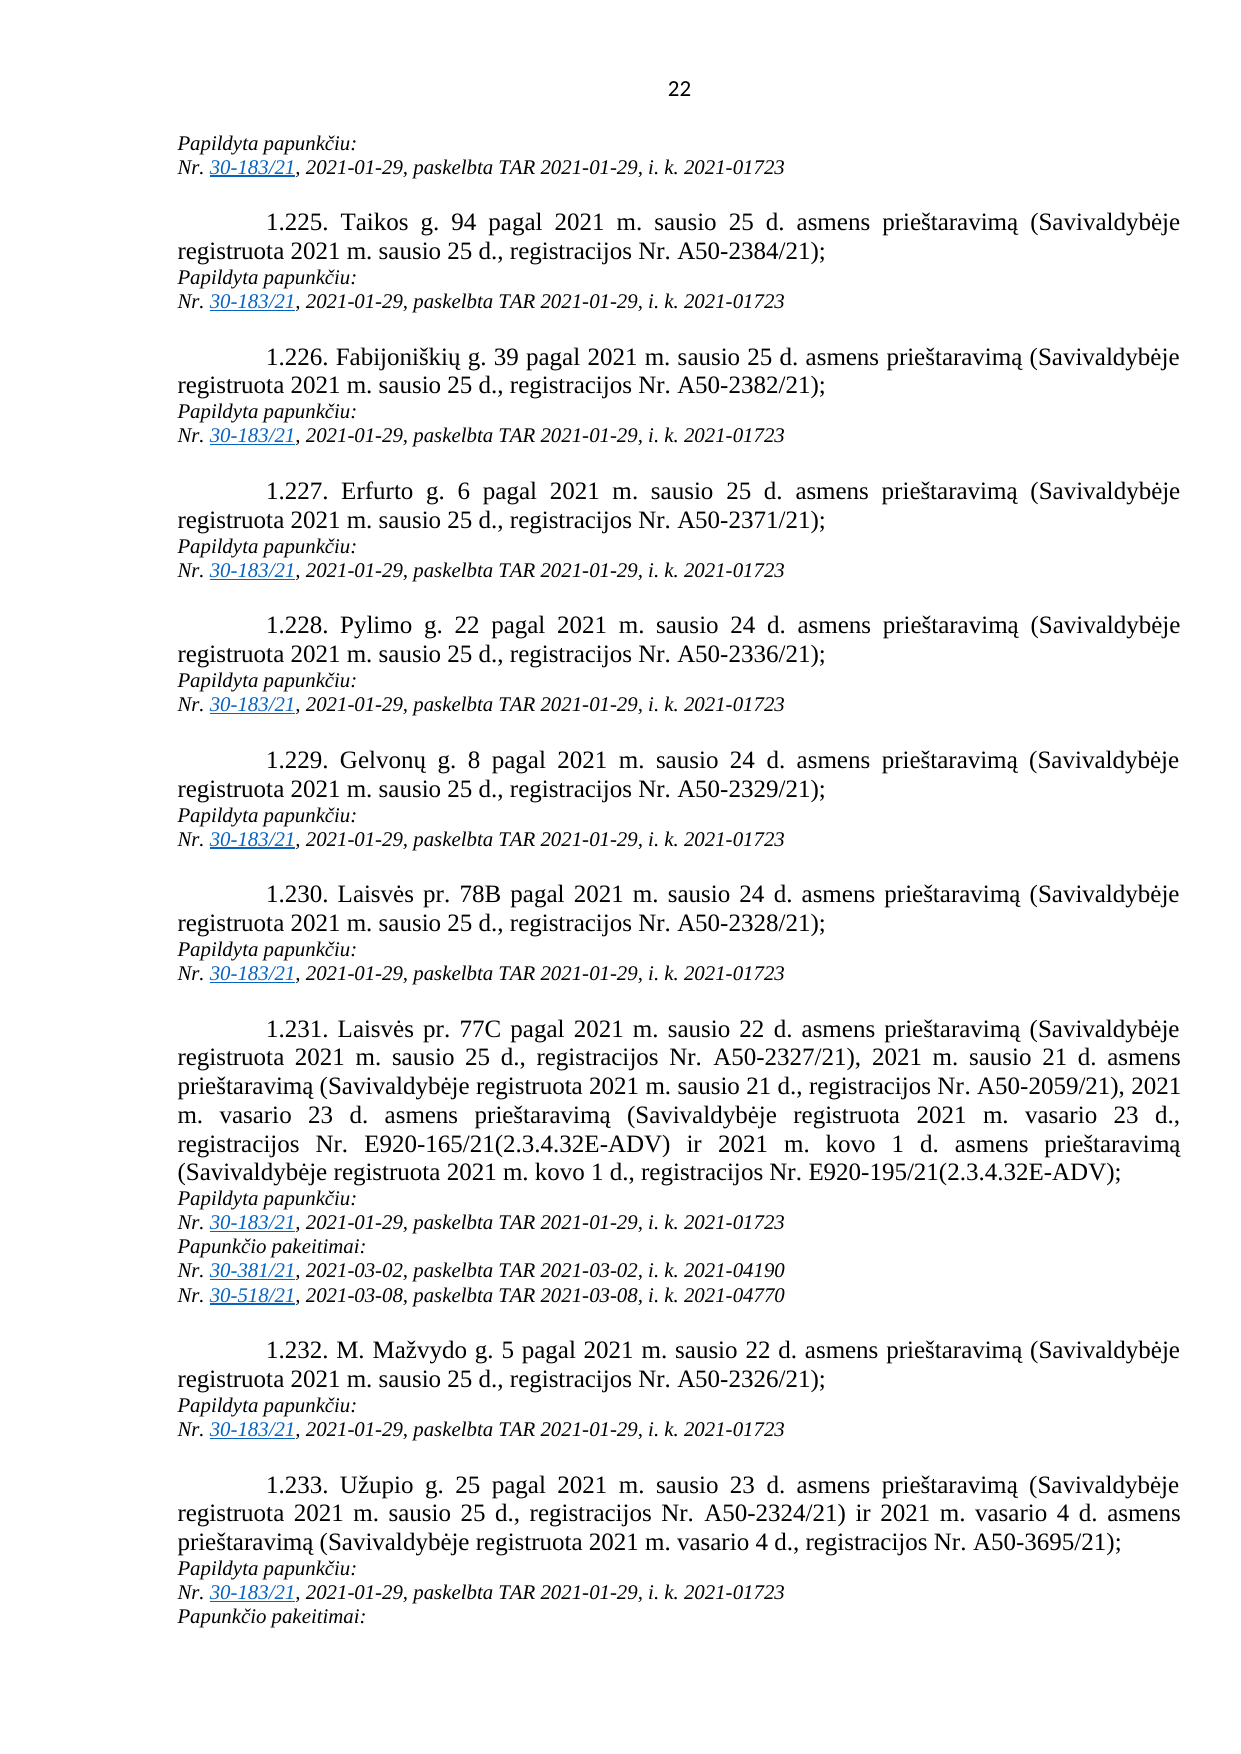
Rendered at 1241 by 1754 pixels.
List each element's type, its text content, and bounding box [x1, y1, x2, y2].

text Papildyta papunkčiu: [177, 1393, 1181, 1417]
text Papildyta papunkčiu: [177, 937, 1181, 961]
text Nr. 30-381/21, 2021-03-02, paskelbta TAR 2021-03-02, i. k. 2021-04190 [177, 1258, 1181, 1282]
text Papildyta papunkčiu: [177, 265, 1181, 289]
text 1.229. Gelvonų g. 8 pagal 2021 m. sausio 24 d. asmens prieštaravimą (Savivaldybėje registruota 2021 m. sausio 25 d., registracijos Nr. A50-2329/21); [177, 745, 1181, 802]
text 1.227. Erfurto g. 6 pagal 2021 m. sausio 25 d. asmens prieštaravimą (Savivaldybėje registruota 2021 m. sausio 25 d., registracijos Nr. A50-2371/21); [177, 476, 1181, 534]
text Papildyta papunkčiu: [177, 399, 1181, 423]
text Nr. 30-183/21, 2021-01-29, paskelbta TAR 2021-01-29, i. k. 2021-01723 [177, 155, 1181, 179]
text Papildyta papunkčiu: [177, 1556, 1181, 1580]
text 1.231. Laisvės pr. 77C pagal 2021 m. sausio 22 d. asmens prieštaravimą (Savivaldybėje registruota 2021 m. sausio 25 d., registracijos Nr. A50-2327/21), 2021 m. sausio 21 d. asmens prieštaravimą (Savivaldybėje registruota 2021 m. sausio 21 d., registracijos Nr. A50-2059/21), 2021 m. vasario 23 d. asmens prieštaravimą (Savivaldybėje registruota 2021 m. vasario 23 d., registracijos Nr. E920-165/21(2.3.4.32E-ADV) ir 2021 m. kovo 1 d. asmens prieštaravimą (Savivaldybėje registruota 2021 m. kovo 1 d., registracijos Nr. E920-195/21(2.3.4.32E-ADV); [177, 1014, 1181, 1186]
text Nr. 30-183/21, 2021-01-29, paskelbta TAR 2021-01-29, i. k. 2021-01723 [177, 1417, 1181, 1441]
text Nr. 30-183/21, 2021-01-29, paskelbta TAR 2021-01-29, i. k. 2021-01723 [177, 423, 1181, 447]
text Nr. 30-183/21, 2021-01-29, paskelbta TAR 2021-01-29, i. k. 2021-01723 [177, 558, 1181, 582]
text 1.233. Užupio g. 25 pagal 2021 m. sausio 23 d. asmens prieštaravimą (Savivaldybėje registruota 2021 m. sausio 25 d., registracijos Nr. A50-2324/21) ir 2021 m. vasario 4 d. asmens prieštaravimą (Savivaldybėje registruota 2021 m. vasario 4 d., registracijos Nr. A50-3695/21); [177, 1470, 1181, 1556]
text 1.226. Fabijoniškių g. 39 pagal 2021 m. sausio 25 d. asmens prieštaravimą (Savivaldybėje registruota 2021 m. sausio 25 d., registracijos Nr. A50-2382/21); [177, 342, 1181, 399]
text Papunkčio pakeitimai: [177, 1604, 1181, 1628]
text 1.228. Pylimo g. 22 pagal 2021 m. sausio 24 d. asmens prieštaravimą (Savivaldybėje registruota 2021 m. sausio 25 d., registracijos Nr. A50-2336/21); [177, 611, 1181, 668]
text Papildyta papunkčiu: [177, 534, 1181, 558]
text 1.225. Taikos g. 94 pagal 2021 m. sausio 25 d. asmens prieštaravimą (Savivaldybėje registruota 2021 m. sausio 25 d., registracijos Nr. A50-2384/21); [177, 207, 1181, 265]
text Nr. 30-183/21, 2021-01-29, paskelbta TAR 2021-01-29, i. k. 2021-01723 [177, 692, 1181, 716]
text Nr. 30-183/21, 2021-01-29, paskelbta TAR 2021-01-29, i. k. 2021-01723 [177, 289, 1181, 313]
text Nr. 30-518/21, 2021-03-08, paskelbta TAR 2021-03-08, i. k. 2021-04770 [177, 1282, 1181, 1307]
text 1.232. M. Mažvydo g. 5 pagal 2021 m. sausio 22 d. asmens prieštaravimą (Savivaldybėje registruota 2021 m. sausio 25 d., registracijos Nr. A50-2326/21); [177, 1335, 1181, 1393]
text Nr. 30-183/21, 2021-01-29, paskelbta TAR 2021-01-29, i. k. 2021-01723 [177, 827, 1181, 851]
text Papildyta papunkčiu: [177, 668, 1181, 692]
text Nr. 30-183/21, 2021-01-29, paskelbta TAR 2021-01-29, i. k. 2021-01723 [177, 961, 1181, 985]
text Papildyta papunkčiu: [177, 131, 1181, 155]
text Papildyta papunkčiu: [177, 1186, 1181, 1210]
text Papildyta papunkčiu: [177, 802, 1181, 827]
text Papunkčio pakeitimai: [177, 1234, 1181, 1258]
text Nr. 30-183/21, 2021-01-29, paskelbta TAR 2021-01-29, i. k. 2021-01723 [177, 1580, 1181, 1604]
text Nr. 30-183/21, 2021-01-29, paskelbta TAR 2021-01-29, i. k. 2021-01723 [177, 1210, 1181, 1234]
text 1.230. Laisvės pr. 78B pagal 2021 m. sausio 24 d. asmens prieštaravimą (Savivaldybėje registruota 2021 m. sausio 25 d., registracijos Nr. A50-2328/21); [177, 879, 1181, 937]
